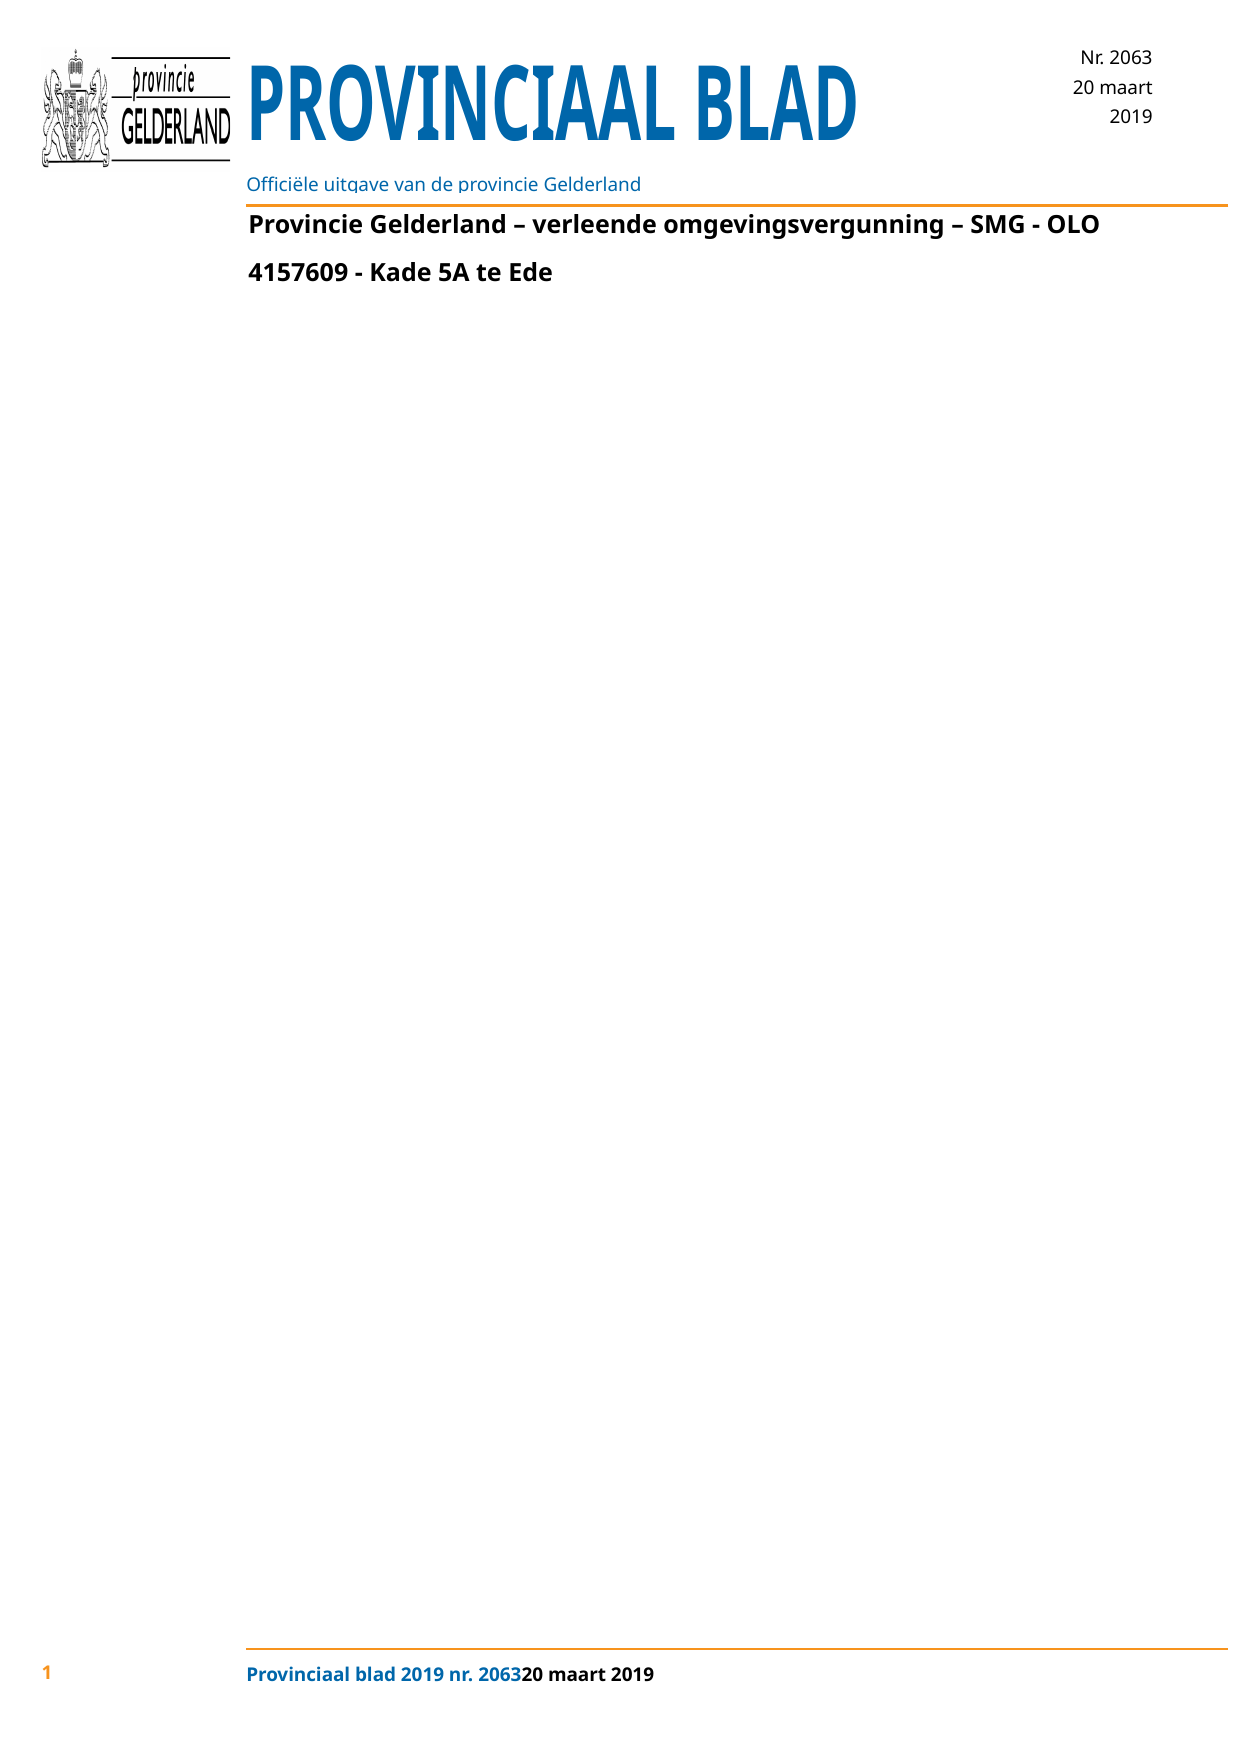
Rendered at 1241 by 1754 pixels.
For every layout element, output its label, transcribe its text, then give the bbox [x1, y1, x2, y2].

text Provincie Gelderland – verleende omgevingsvergunning – SMG - OLO 4157609 - Kade 5A te Ede [248, 207, 1152, 288]
picture [41, 47, 231, 172]
